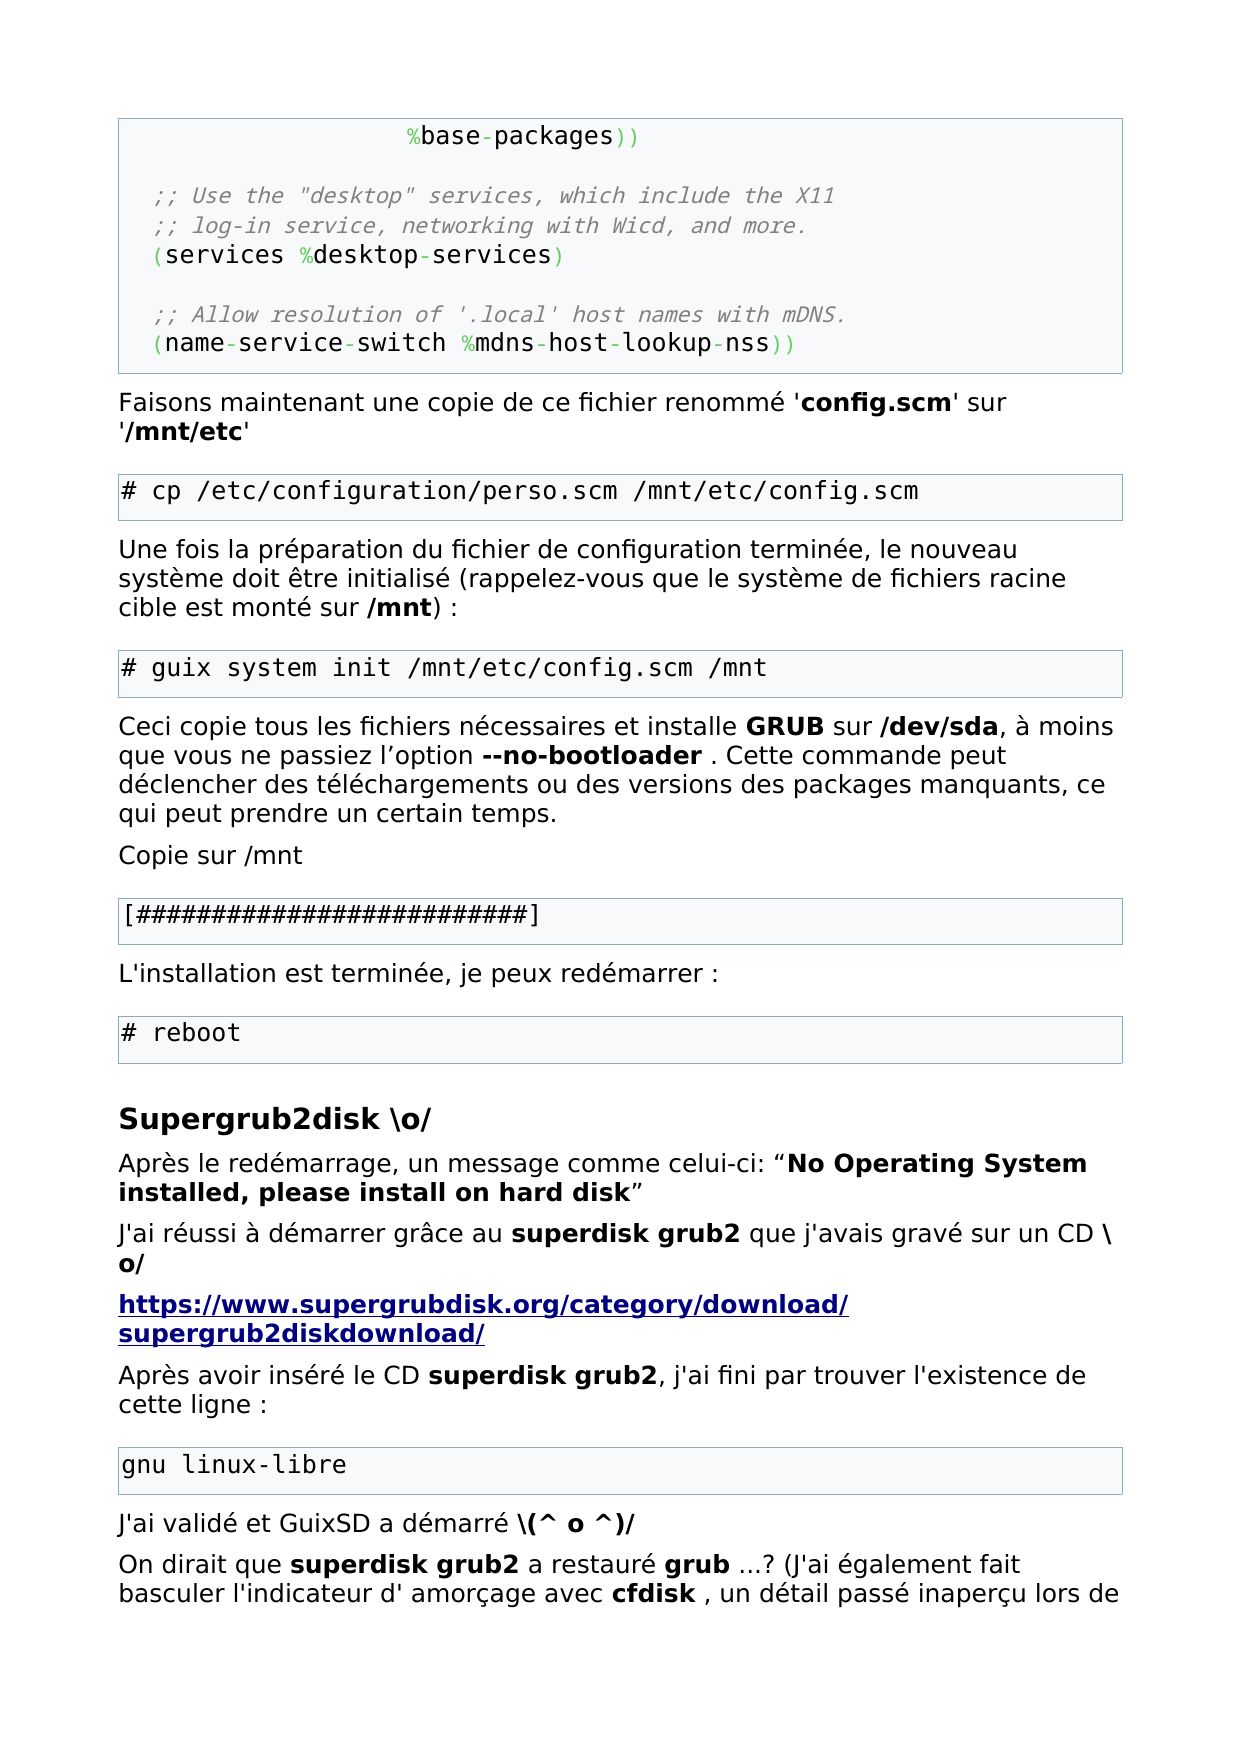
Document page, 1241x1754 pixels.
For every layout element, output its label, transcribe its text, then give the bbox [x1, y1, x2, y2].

text Ceci copie tous les fichiers nécessaires et installe GRUB sur /dev/sda, à moins que vous ne passiez l’option --no-bootloader . Cette commande peut déclencher des téléchargements ou des versions des packages manquants, ce qui peut prendre un certain temps. [118, 712, 1122, 828]
text Une fois la préparation du fichier de configuration terminée, le nouveau système doit être initialisé (rappelez-vous que le système de fichiers racine cible est monté sur /mnt) : [118, 535, 1122, 623]
text On dirait que superdisk grub2 a restauré grub ...? (J'ai également fait basculer l'indicateur d' amorçage avec cfdisk , un détail passé inaperçu lors de [118, 1550, 1122, 1609]
text Copie sur /mnt [118, 841, 1122, 870]
text L'installation est terminée, je peux redémarrer : [118, 959, 1122, 988]
text Après le redémarrage, un message comme celui-ci: “No Operating System installed, please install on hard disk” [118, 1149, 1122, 1207]
table_header %base-packages)) ;; Use the "desktop" services, which include the X11 ;; log-in service, networking with Wicd, and more. (services %desktop-services) ;; Allow resolution of '.local' host names with mDNS. (name-service-switch %mdns-host-lookup-nss)) [119, 119, 1122, 373]
text https://www.supergrubdisk.org/category/download/supergrub2diskdownload/ [118, 1291, 1122, 1349]
table_header [##########################] [119, 899, 1122, 944]
subtitle Supergrub2disk \o/ [118, 1102, 1122, 1136]
table_header # guix system init /mnt/etc/config.scm /mnt [119, 651, 1122, 697]
table_header # cp /etc/configuration/perso.scm /mnt/etc/config.scm [119, 475, 1122, 520]
text Faisons maintenant une copie de ce fichier renommé 'config.scm' sur '/mnt/etc' [118, 388, 1122, 446]
text J'ai validé et GuixSD a démarré \(^ o ^)/ [118, 1509, 1122, 1538]
text Après avoir inséré le CD superdisk grub2, j'ai fini par trouver l'existence de cette ligne : [118, 1361, 1122, 1420]
text J'ai réussi à démarrer grâce au superdisk grub2 que j'avais gravé sur un CD \o/ [118, 1220, 1122, 1278]
table_header # reboot [119, 1017, 1122, 1062]
table_header gnu linux-libre [119, 1448, 1122, 1494]
